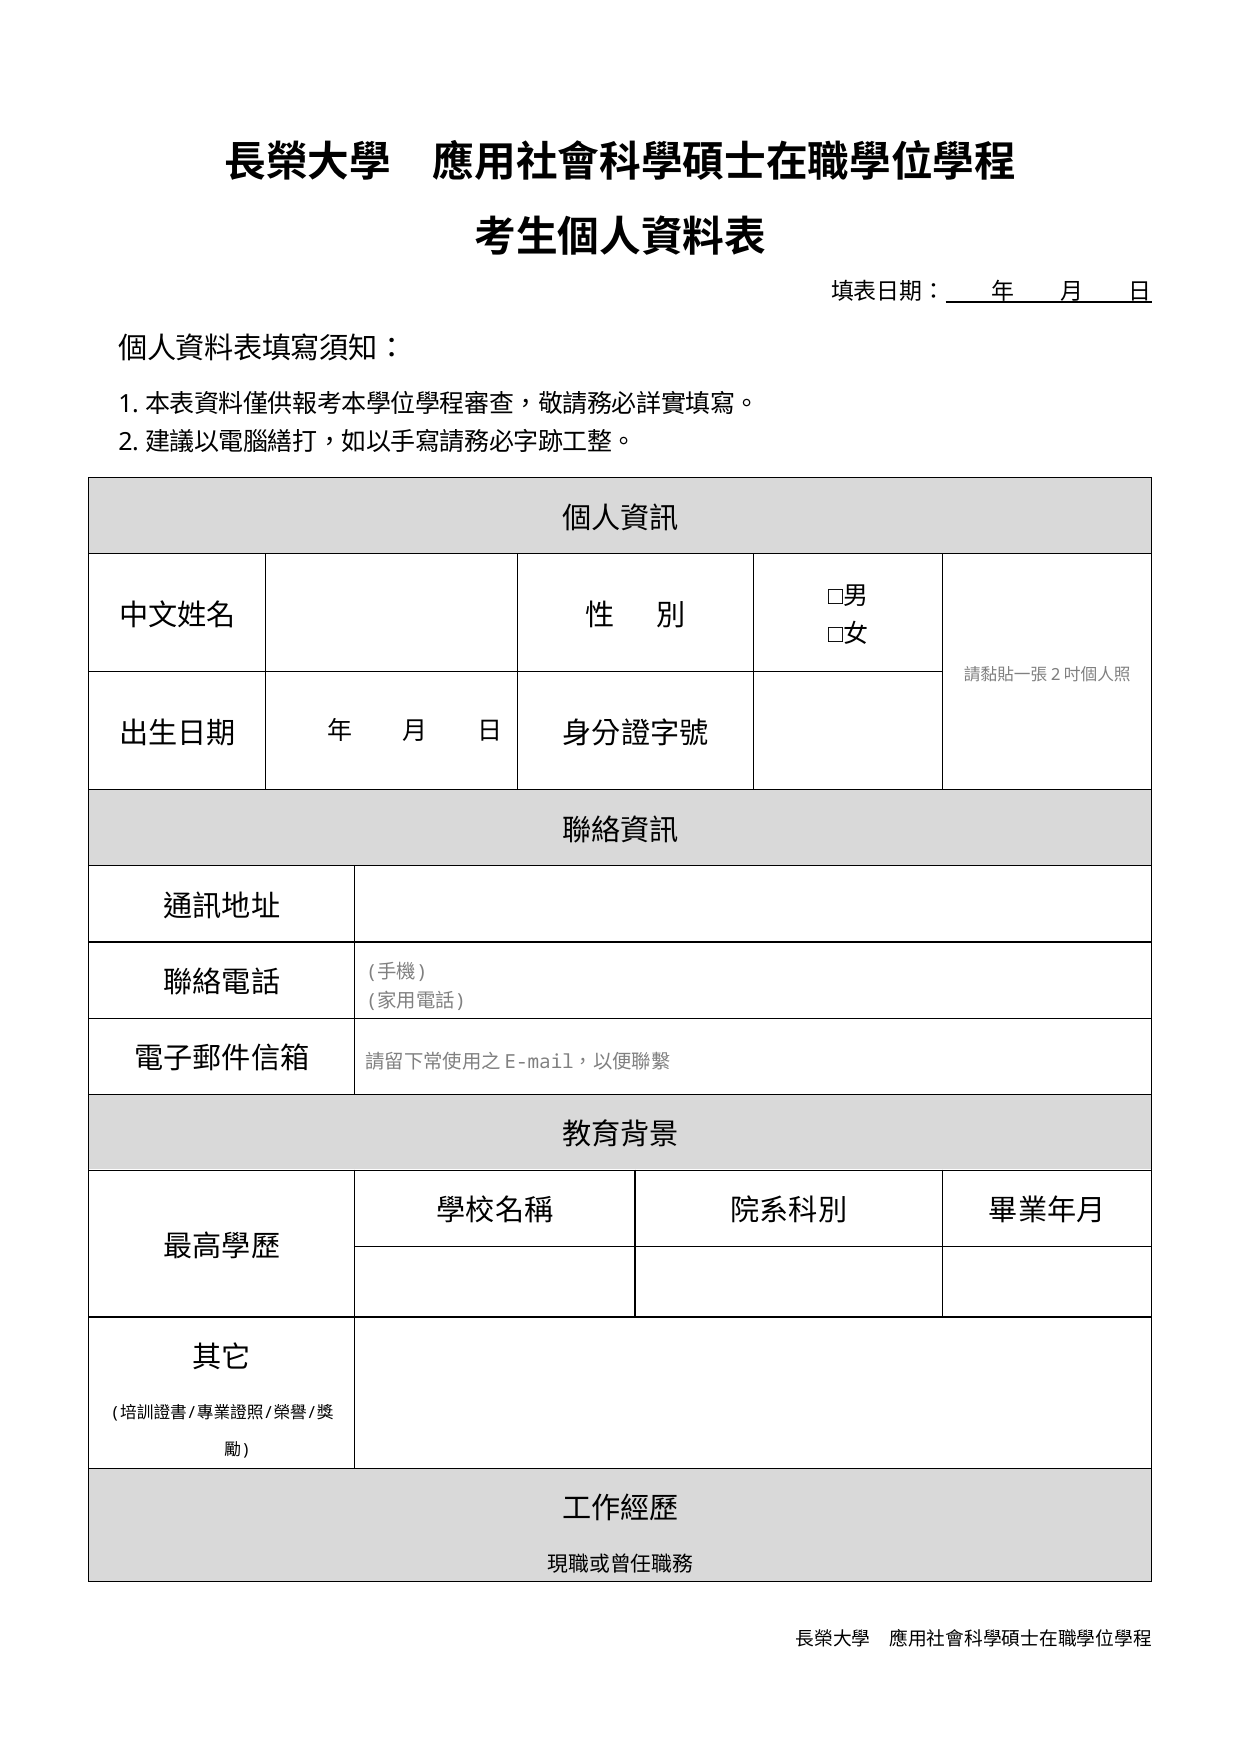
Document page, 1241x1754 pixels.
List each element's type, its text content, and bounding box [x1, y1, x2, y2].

table_cell 院系科別 [636, 1171, 942, 1246]
table_cell 請留下常使用之E-mail，以便聯繫 [355, 1019, 1151, 1093]
table_cell 畢業年月 [943, 1171, 1151, 1246]
text 考生個人資料表 [89, 196, 1152, 271]
table_cell 聯絡資訊 [89, 790, 1151, 865]
table_cell 其它 (培訓證書/專業證照/榮譽/獎勵) [89, 1318, 354, 1467]
table_cell 通訊地址 [89, 866, 354, 941]
table_cell 性別 [518, 554, 753, 671]
table_cell 教育背景 [89, 1095, 1151, 1169]
table_cell [355, 866, 1151, 941]
text 2. 建議以電腦繕打，如以手寫請務必字跡工整。 [118, 421, 1152, 458]
table_cell (手機) (家用電話) [355, 943, 1151, 1017]
table_cell [636, 1247, 942, 1316]
table_cell [754, 672, 942, 789]
table_cell 中文姓名 [89, 554, 265, 671]
text 長榮大學 應用社會科學碩士在職學位學程 [89, 121, 1152, 196]
table_cell 請黏貼一張2吋個人照 [943, 554, 1151, 789]
table_cell 電子郵件信箱 [89, 1019, 354, 1093]
table_cell □男 □女 [754, 554, 942, 671]
table_cell 學校名稱 [355, 1171, 634, 1246]
table_cell 出生日期 [89, 672, 265, 789]
table_header 個人資訊 [89, 478, 1151, 553]
text 1. 本表資料僅供報考本學位學程審查，敬請務必詳實填寫。 [118, 383, 1152, 421]
table_cell [355, 1318, 1151, 1467]
text 個人資料表填寫須知： [118, 308, 1152, 383]
table_cell 身分證字號 [518, 672, 753, 789]
table_cell 聯絡電話 [89, 943, 354, 1017]
table_cell 工作經歷 現職或曾任職務 [89, 1469, 1151, 1581]
table_cell 年 月 日 [266, 672, 517, 789]
table_cell [266, 554, 517, 671]
table_cell [355, 1247, 634, 1316]
table_cell [943, 1247, 1151, 1316]
table_cell 最高學歷 [89, 1171, 354, 1316]
text 填表日期： 年 月 日 [89, 271, 1152, 308]
